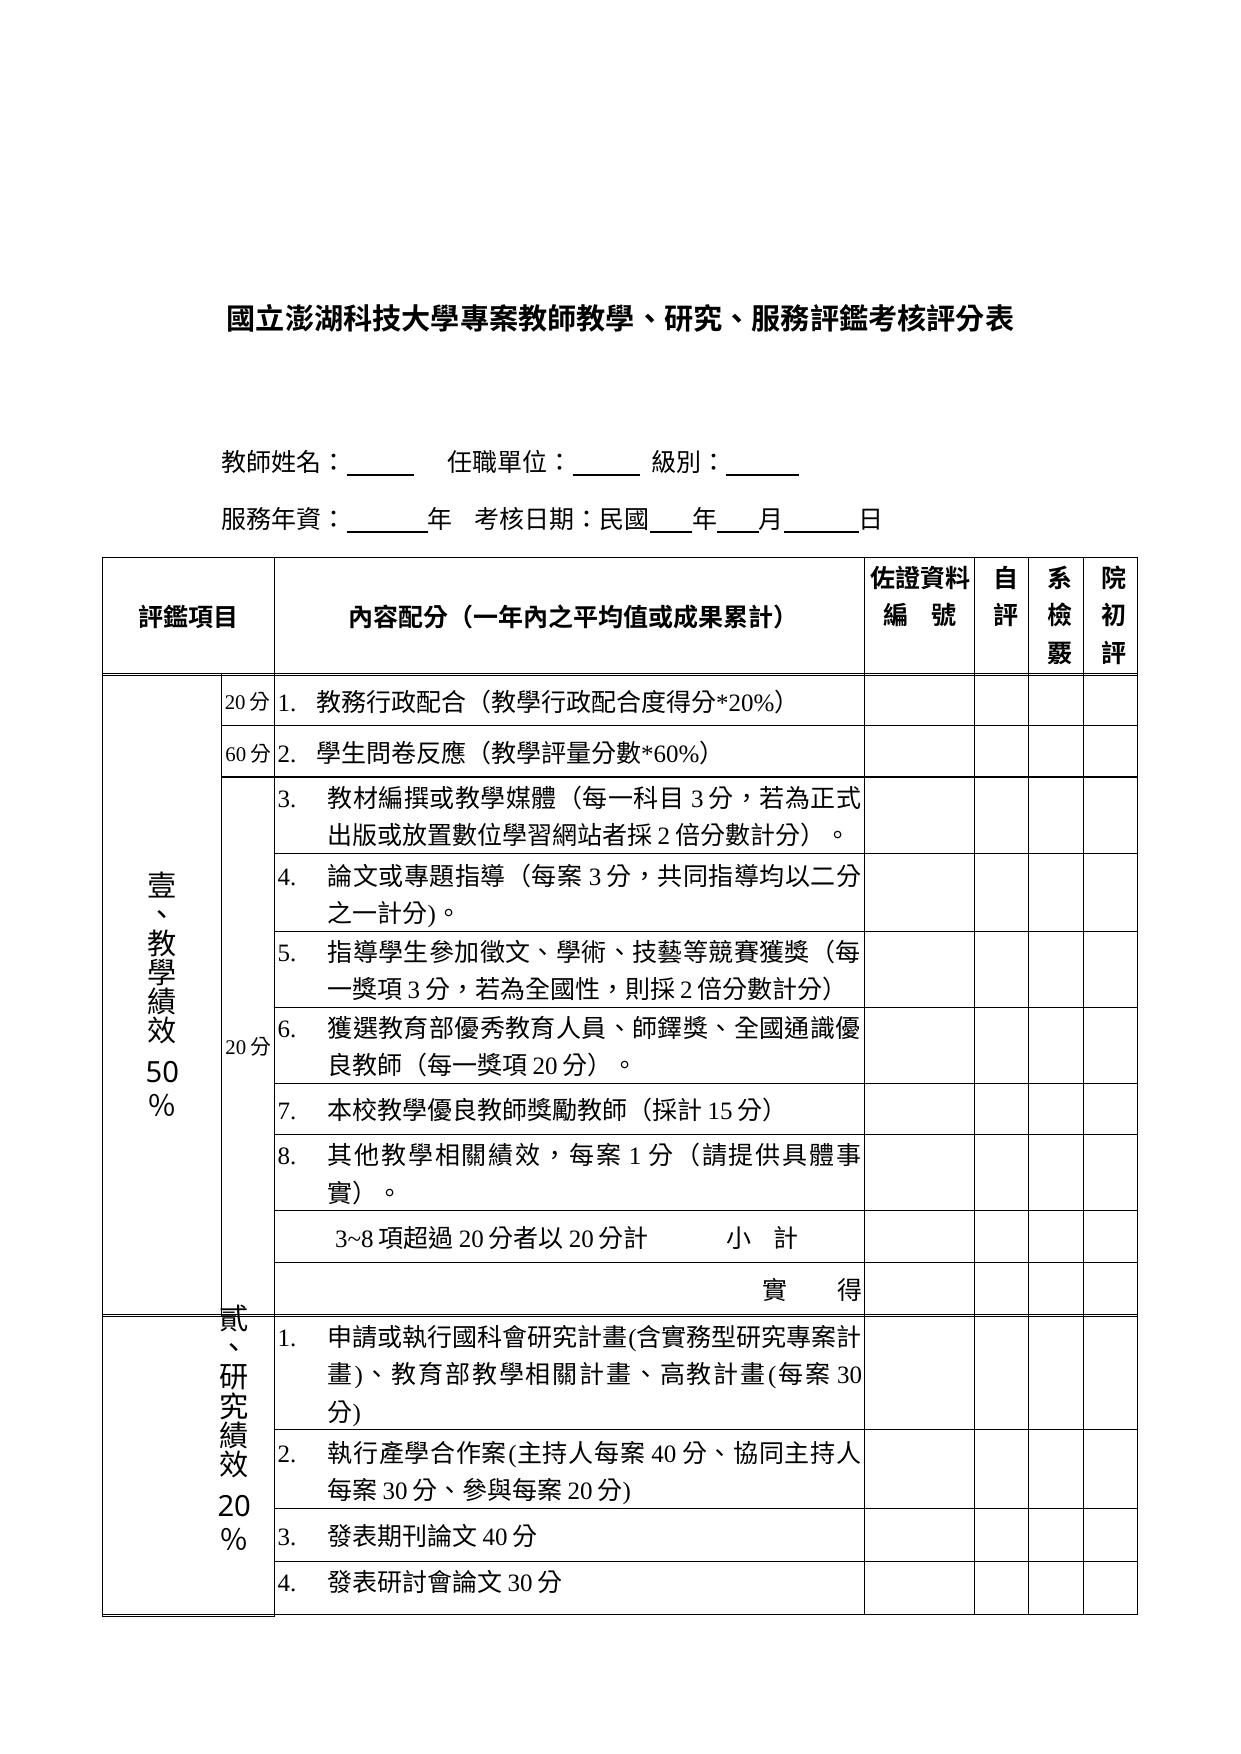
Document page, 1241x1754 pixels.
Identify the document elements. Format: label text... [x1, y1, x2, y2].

table_cell [865, 854, 974, 931]
table_cell [865, 1430, 974, 1507]
table_header 院 初評 [1084, 558, 1137, 673]
table_cell 發表期刊論文40分 [275, 1509, 864, 1561]
table_cell [865, 1084, 974, 1134]
table_cell 論文或專題指導（每案3分，共同指導均以二分之一計分)。 [275, 854, 864, 931]
table_cell 指導學生參加徵文、學術、技藝等競賽獲獎（每一獎項3分，若為全國性，則採2倍分數計分） [275, 932, 864, 1007]
table_cell [1029, 726, 1083, 776]
table_cell 學生問卷反應（教學評量分數*60%） [275, 726, 864, 776]
table_cell [1029, 932, 1083, 1007]
table_cell [1029, 778, 1083, 852]
table_cell [975, 1263, 1028, 1314]
table_header 系檢覈 [1029, 558, 1083, 673]
table_cell [1084, 1084, 1137, 1134]
table_cell [865, 1135, 974, 1210]
table_cell 其他教學相關績效，每案1分（請提供具體事實）。 [275, 1135, 864, 1210]
table_cell [1029, 1135, 1083, 1210]
table_cell [975, 1008, 1028, 1083]
table_cell 獲選教育部優秀教育人員、師鐸獎、全國通識優良教師（每一獎項20分）。 [275, 1008, 864, 1083]
table_cell [865, 676, 974, 725]
table_cell [865, 726, 974, 776]
table_cell 壹、教學績效50％ [103, 676, 221, 1314]
table_cell 申請或執行國科會研究計畫(含實務型研究專案計畫)、教育部教學相關計畫、高教計畫(每案30分) [275, 1317, 864, 1429]
table_cell [1084, 1317, 1137, 1429]
table_cell 教務行政配合（教學行政配合度得分*20%） [275, 676, 864, 725]
table_cell [975, 854, 1028, 931]
table_cell [1029, 1263, 1083, 1314]
table_cell [1029, 1008, 1083, 1083]
table_cell [975, 932, 1028, 1007]
table_cell [1084, 854, 1137, 931]
table_cell [975, 778, 1028, 852]
table_cell [975, 1430, 1028, 1507]
table_header 內容配分（一年內之平均值或成果累計） [275, 558, 864, 673]
table_cell [1029, 1317, 1083, 1429]
table_header 評鑑項目 [103, 558, 274, 673]
table_cell [1029, 1562, 1083, 1614]
table_cell [1084, 1263, 1137, 1314]
table_cell [1029, 854, 1083, 931]
table_cell [1084, 1135, 1137, 1210]
table_cell [1084, 932, 1137, 1007]
table_cell 20分 [222, 676, 274, 725]
table_cell [975, 1211, 1028, 1262]
table_cell [1029, 1509, 1083, 1561]
table_cell [975, 726, 1028, 776]
table_cell [975, 676, 1028, 725]
table_cell [975, 1562, 1028, 1614]
table_cell 教材編撰或教學媒體（每一科目3分，若為正式出版或放置數位學習網站者採2倍分數計分）。 [275, 778, 864, 852]
table_cell [1084, 1008, 1137, 1083]
table_cell [865, 1263, 974, 1314]
table_cell 執行產學合作案(主持人每案40分、協同主持人每案30分、參與每案20分) [275, 1430, 864, 1507]
table_cell 貳、研究績效20％ [103, 1317, 274, 1614]
table_cell 發表研討會論文30分 [275, 1562, 864, 1614]
table_cell [1084, 1562, 1137, 1614]
text 國立澎湖科技大學專案教師教學、研究、服務評鑑考核評分表 [148, 279, 1092, 354]
table_cell 實 得 [275, 1263, 864, 1314]
table_cell [1029, 1430, 1083, 1507]
table_cell [865, 1008, 974, 1083]
table_cell [865, 1562, 974, 1614]
table_cell [1084, 1430, 1137, 1507]
table_cell [975, 1084, 1028, 1134]
table_cell 3~8項超過20分者以20分計 小 計 [275, 1211, 864, 1262]
table_cell [1029, 1084, 1083, 1134]
table_cell [865, 932, 974, 1007]
table_cell [1084, 726, 1137, 776]
table_cell 本校教學優良教師獎勵教師（採計15分） [275, 1084, 864, 1134]
table_cell 20分 [222, 778, 274, 1314]
table_cell [1084, 1509, 1137, 1561]
table_cell [975, 1317, 1028, 1429]
table_header 佐證資料編 號 [865, 558, 974, 673]
table_cell [865, 1509, 974, 1561]
table_cell 60分 [222, 726, 274, 776]
table_cell [1084, 676, 1137, 725]
table_cell [1029, 1211, 1083, 1262]
table_cell [1084, 1211, 1137, 1262]
table_header 自評 [975, 558, 1028, 673]
table_cell [975, 1135, 1028, 1210]
text 服務年資： 年 考核日期：民國 年 月 日 [221, 499, 1092, 537]
table_cell [1084, 778, 1137, 852]
text 教師姓名： 任職單位： 級別： [221, 442, 1092, 479]
table_cell [975, 1509, 1028, 1561]
table_cell [865, 1317, 974, 1429]
table_cell [865, 778, 974, 852]
table_cell [1029, 676, 1083, 725]
table_cell [865, 1211, 974, 1262]
